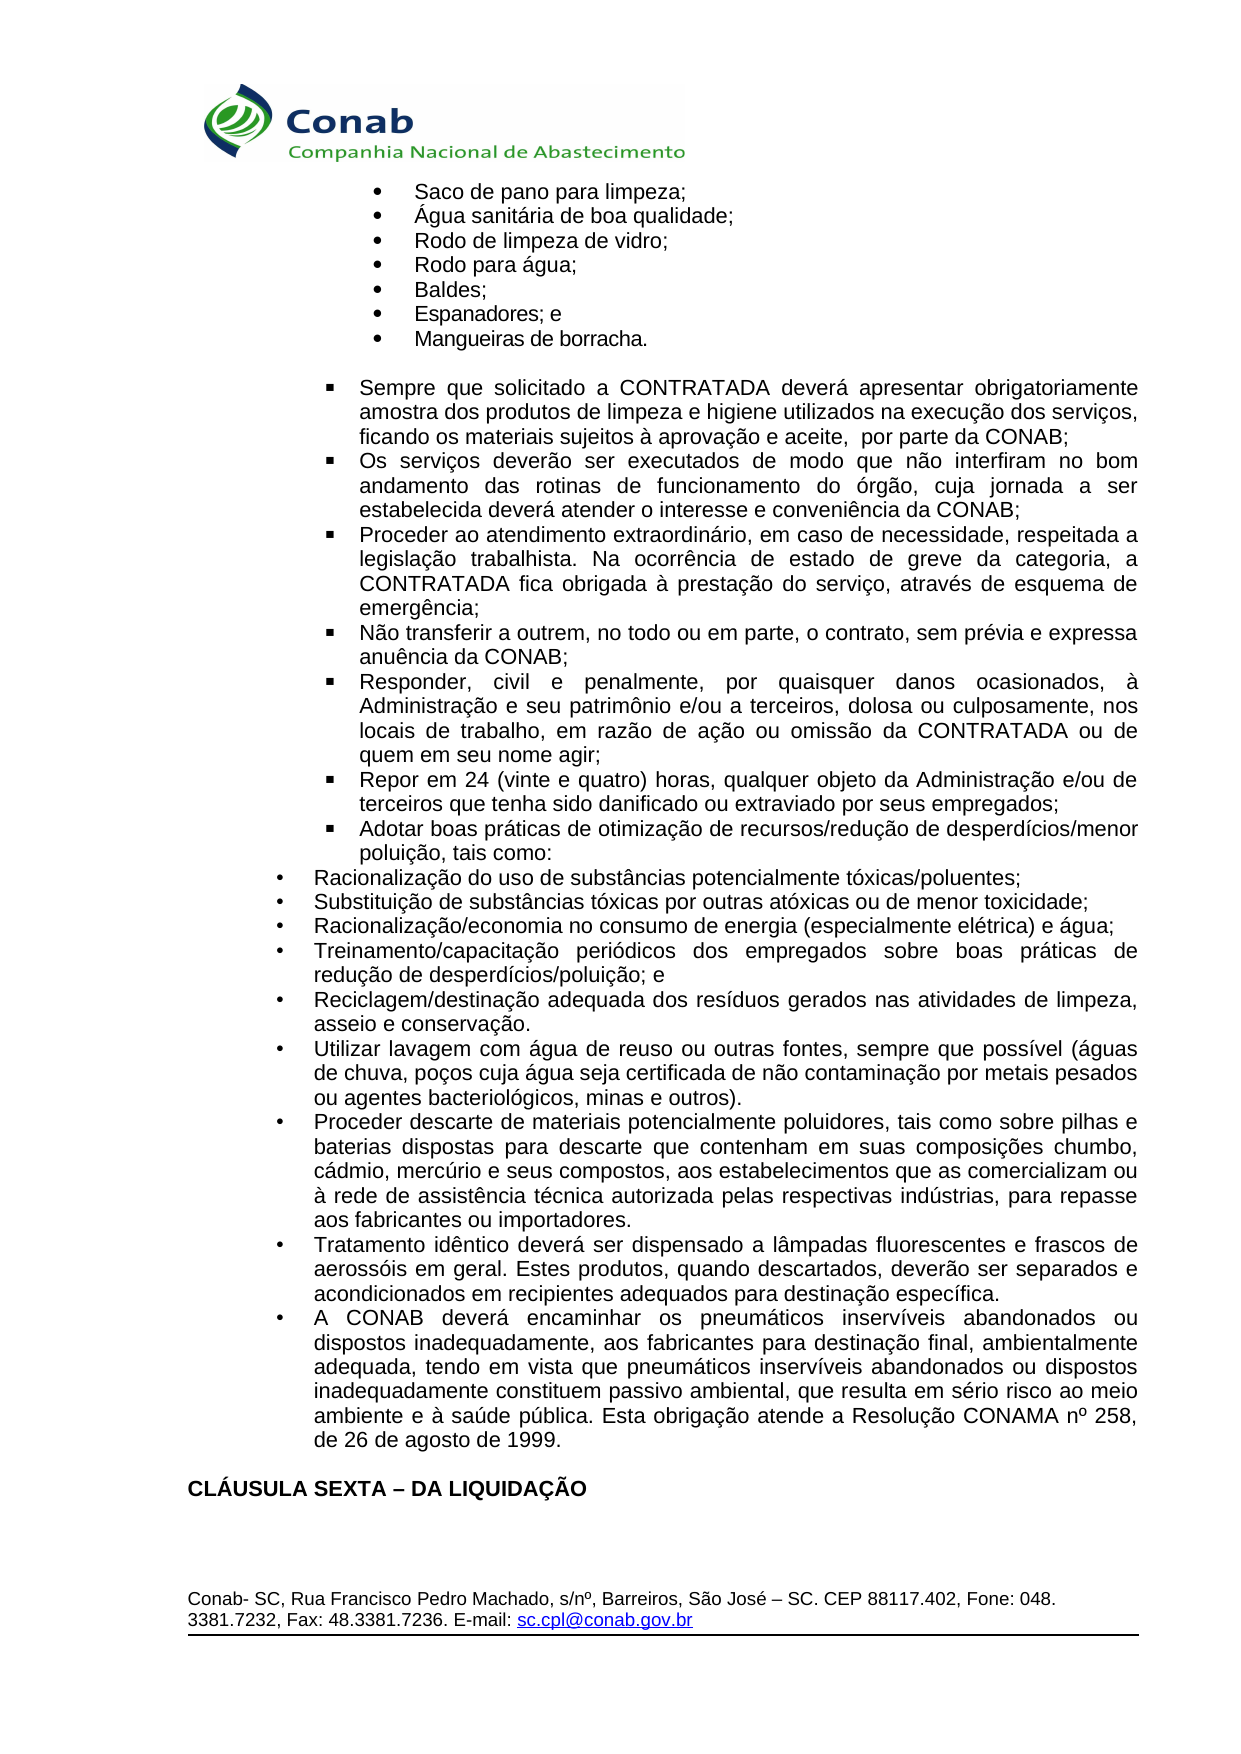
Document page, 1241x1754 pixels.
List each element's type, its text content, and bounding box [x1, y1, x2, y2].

list A CONAB deverá encaminhar os pneumáticos inservíveis abandonados ou dispostos inadequadamente, aos fabricantes para destinação final, ambientalmente adequada, tendo em vista que pneumáticos inservíveis abandonados ou dispostos inadequadamente constituem passivo ambiental, que resulta em sério risco ao meio ambiente e à saúde pública. Esta obrigação atende a Resolução CONAMA nº 258, de 26 de agosto de 1999. [276, 1306, 1139, 1453]
list Os serviços deverão ser executados de modo que não interfiram no bom andamento das rotinas de funcionamento do órgão, cuja jornada a ser estabelecida deverá atender o interesse e conveniência da CONAB; [322, 449, 1139, 522]
list Espanadores; e [373, 302, 1109, 327]
picture [204, 84, 685, 162]
list Utilizar lavagem com água de reuso ou outras fontes, sempre que possível (águas de chuva, poços cuja água seja certificada de não contaminação por metais pesados ou agentes bacteriológicos, minas e outros). [276, 1036, 1139, 1110]
list Não transferir a outrem, no todo ou em parte, o contrato, sem prévia e expressa anuência da CONAB; [322, 620, 1139, 669]
list Rodo de limpeza de vidro; [373, 229, 1109, 253]
list Racionalização do uso de substâncias potencialmente tóxicas/poluentes; [276, 865, 1139, 889]
list Proceder descarte de materiais potencialmente poluidores, tais como sobre pilhas e baterias dispostas para descarte que contenham em suas composições chumbo, cádmio, mercúrio e seus compostos, aos estabelecimentos que as comercializam ou à rede de assistência técnica autorizada pelas respectivas indústrias, para repasse aos fabricantes ou importadores. [276, 1110, 1139, 1232]
list Reciclagem/destinação adequada dos resíduos gerados nas atividades de limpeza, asseio e conservação. [276, 987, 1139, 1036]
text CLÁUSULA SEXTA – DA LIQUIDAÇÃO [187, 1477, 1139, 1502]
list Proceder ao atendimento extraordinário, em caso de necessidade, respeitada a legislação trabalhista. Na ocorrência de estado de greve da categoria, a CONTRATADA fica obrigada à prestação do serviço, através de esquema de emergência; [322, 522, 1139, 620]
list Responder, civil e penalmente, por quaisquer danos ocasionados, à Administração e seu patrimônio e/ou a terceiros, dolosa ou culposamente, nos locais de trabalho, em razão de ação ou omissão da CONTRATADA ou de quem em seu nome agir; [322, 669, 1139, 767]
list Racionalização/economia no consumo de energia (especialmente elétrica) e água; [276, 914, 1139, 938]
list Saco de pano para limpeza; [373, 180, 1109, 204]
list Baldes; [373, 278, 1109, 302]
list Mangueiras de borracha. [373, 327, 1109, 351]
list Substituição de substâncias tóxicas por outras atóxicas ou de menor toxicidade; [276, 889, 1139, 914]
list Água sanitária de boa qualidade; [373, 204, 1109, 229]
list Repor em 24 (vinte e quatro) horas, qualquer objeto da Administração e/ou de terceiros que tenha sido danificado ou extraviado por seus empregados; [322, 767, 1139, 816]
list Treinamento/capacitação periódicos dos empregados sobre boas práticas de redução de desperdícios/poluição; e [276, 938, 1139, 987]
list Sempre que solicitado a CONTRATADA deverá apresentar obrigatoriamente amostra dos produtos de limpeza e higiene utilizados na execução dos serviços, ficando os materiais sujeitos à aprovação e aceite, por parte da CONAB; [322, 376, 1139, 449]
list Tratamento idêntico deverá ser dispensado a lâmpadas fluorescentes e frascos de aerossóis em geral. Estes produtos, quando descartados, deverão ser separados e acondicionados em recipientes adequados para destinação específica. [276, 1232, 1139, 1306]
list Adotar boas práticas de otimização de recursos/redução de desperdícios/menor poluição, tais como: [322, 816, 1139, 865]
list Rodo para água; [373, 253, 1109, 278]
